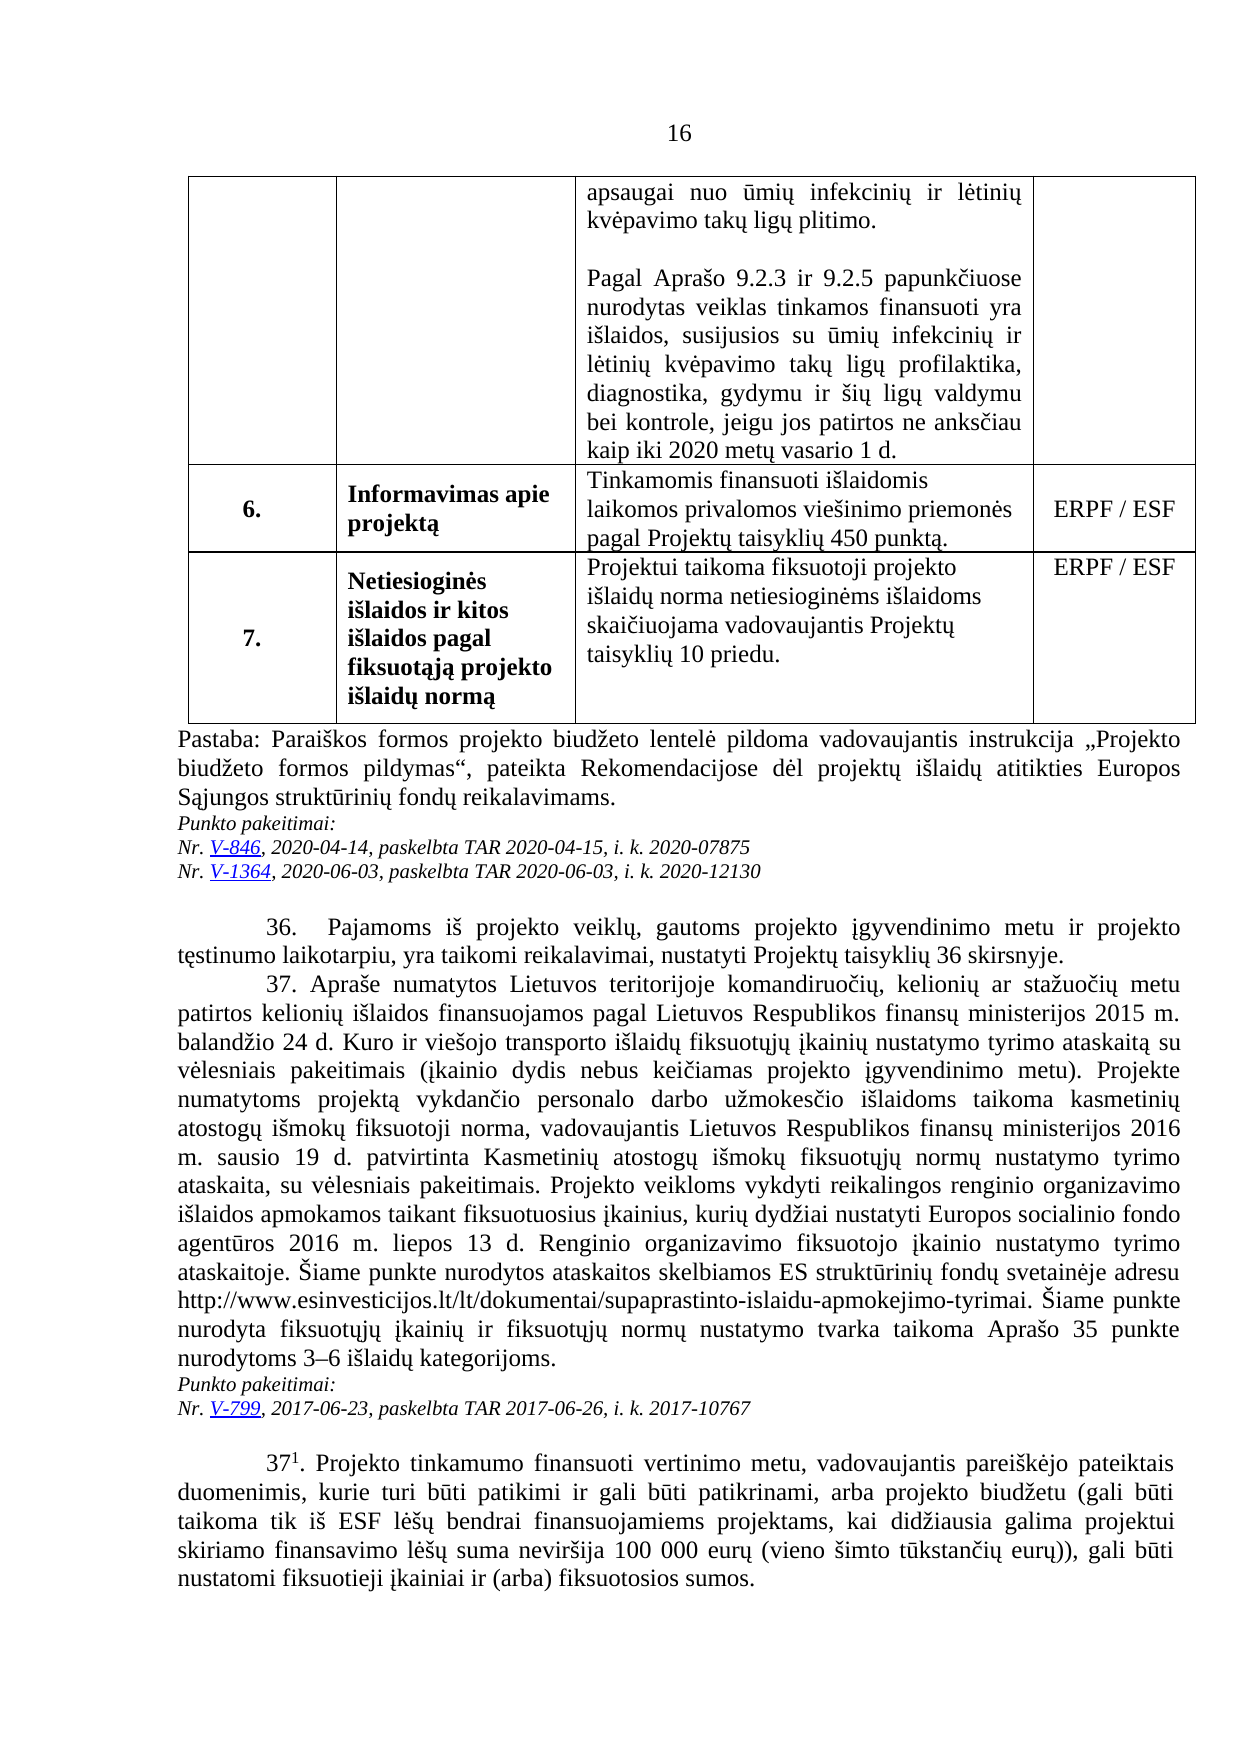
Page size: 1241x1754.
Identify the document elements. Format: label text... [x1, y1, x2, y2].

table_cell [189, 177, 336, 464]
text Nr. V-1364, 2020-06-03, paskelbta TAR 2020-06-03, i. k. 2020-12130 [177, 859, 1181, 883]
text 37. Apraše numatytos Lietuvos teritorijoje komandiruočių, kelionių ar stažuočių metu patirtos kelionių išlaidos finansuojamos pagal Lietuvos Respublikos finansų ministerijos 2015 m. balandžio 24 d. Kuro ir viešojo transporto išlaidų fiksuotųjų įkainių nustatymo tyrimo ataskaitą su vėlesniais pakeitimais (įkainio dydis nebus keičiamas projekto įgyvendinimo metu). Projekte numatytoms projektą vykdančio personalo darbo užmokesčio išlaidoms taikoma kasmetinių atostogų išmokų fiksuotoji norma, vadovaujantis Lietuvos Respublikos finansų ministerijos 2016 m. sausio 19 d. patvirtinta Kasmetinių atostogų išmokų fiksuotųjų normų nustatymo tyrimo ataskaita, su vėlesniais pakeitimais. Projekto veikloms vykdyti reikalingos renginio organizavimo išlaidos apmokamos taikant fiksuotuosius įkainius, kurių dydžiai nustatyti Europos socialinio fondo agentūros 2016 m. liepos 13 d. Renginio organizavimo fiksuotojo įkainio nustatymo tyrimo ataskaitoje. Šiame punkte nurodytos ataskaitos skelbiamos ES struktūrinių fondų svetainėje adresu http://www.esinvesticijos.lt/lt/dokumentai/supaprastinto-islaidu-apmokejimo-tyrimai. Šiame punkte nurodyta fiksuotųjų įkainių ir fiksuotųjų normų nustatymo tvarka taikoma Aprašo 35 punkte nurodytoms 3–6 išlaidų kategorijoms. [177, 969, 1181, 1372]
text Punkto pakeitimai: [177, 811, 1181, 835]
text 36. Pajamoms iš projekto veiklų, gautoms projekto įgyvendinimo metu ir projekto tęstinumo laikotarpiu, yra taikomi reikalavimai, nustatyti Projektų taisyklių 36 skirsnyje. [177, 912, 1181, 969]
text 371. Projekto tinkamumo finansuoti vertinimo metu, vadovaujantis pareiškėjo pateiktais duomenimis, kurie turi būti patikimi ir gali būti patikrinami, arba projekto biudžetu (gali būti taikoma tik iš ESF lėšų bendrai finansuojamiems projektams, kai didžiausia galima projektui skiriamo finansavimo lėšų suma neviršija 100 000 eurų (vieno šimto tūkstančių eurų)), gali būti nustatomi fiksuotieji įkainiai ir (arba) fiksuotosios sumos. [177, 1448, 1175, 1592]
text Punkto pakeitimai: [177, 1372, 1181, 1396]
table_cell Projektui taikoma fiksuotoji projekto išlaidų norma netiesioginėms išlaidoms skaičiuojama vadovaujantis Projektų taisyklių 10 priedu. [576, 553, 1033, 723]
table_cell [337, 177, 575, 464]
table_cell ERPF / ESF [1034, 553, 1195, 723]
table_cell Netiesioginės išlaidos ir kitos išlaidos pagal fiksuotąją projekto išlaidų normą [337, 553, 575, 723]
table_cell ERPF / ESF [1034, 465, 1195, 551]
table_cell apsaugai nuo ūmių infekcinių ir lėtinių kvėpavimo takų ligų plitimo. Pagal Aprašo 9.2.3 ir 9.2.5 papunkčiuose nurodytas veiklas tinkamos finansuoti yra išlaidos, susijusios su ūmių infekcinių ir lėtinių kvėpavimo takų ligų profilaktika, diagnostika, gydymu ir šių ligų valdymu bei kontrole, jeigu jos patirtos ne anksčiau kaip iki 2020 metų vasario 1 d. [576, 177, 1033, 464]
table_cell 6. [189, 465, 336, 551]
table_cell 7. [189, 553, 336, 723]
text Pastaba: Paraiškos formos projekto biudžeto lentelė pildoma vadovaujantis instrukcija „Projekto biudžeto formos pildymas“, pateikta Rekomendacijose dėl projektų išlaidų atitikties Europos Sąjungos struktūrinių fondų reikalavimams. [177, 724, 1181, 811]
table_cell [1034, 177, 1195, 464]
text Nr. V-799, 2017-06-23, paskelbta TAR 2017-06-26, i. k. 2017-10767 [177, 1396, 1181, 1420]
table_cell Informavimas apie projektą [337, 465, 575, 551]
table_cell Tinkamomis finansuoti išlaidomis laikomos privalomos viešinimo priemonės pagal Projektų taisyklių 450 punktą. [576, 465, 1033, 551]
text Nr. V-846, 2020-04-14, paskelbta TAR 2020-04-15, i. k. 2020-07875 [177, 835, 1181, 859]
